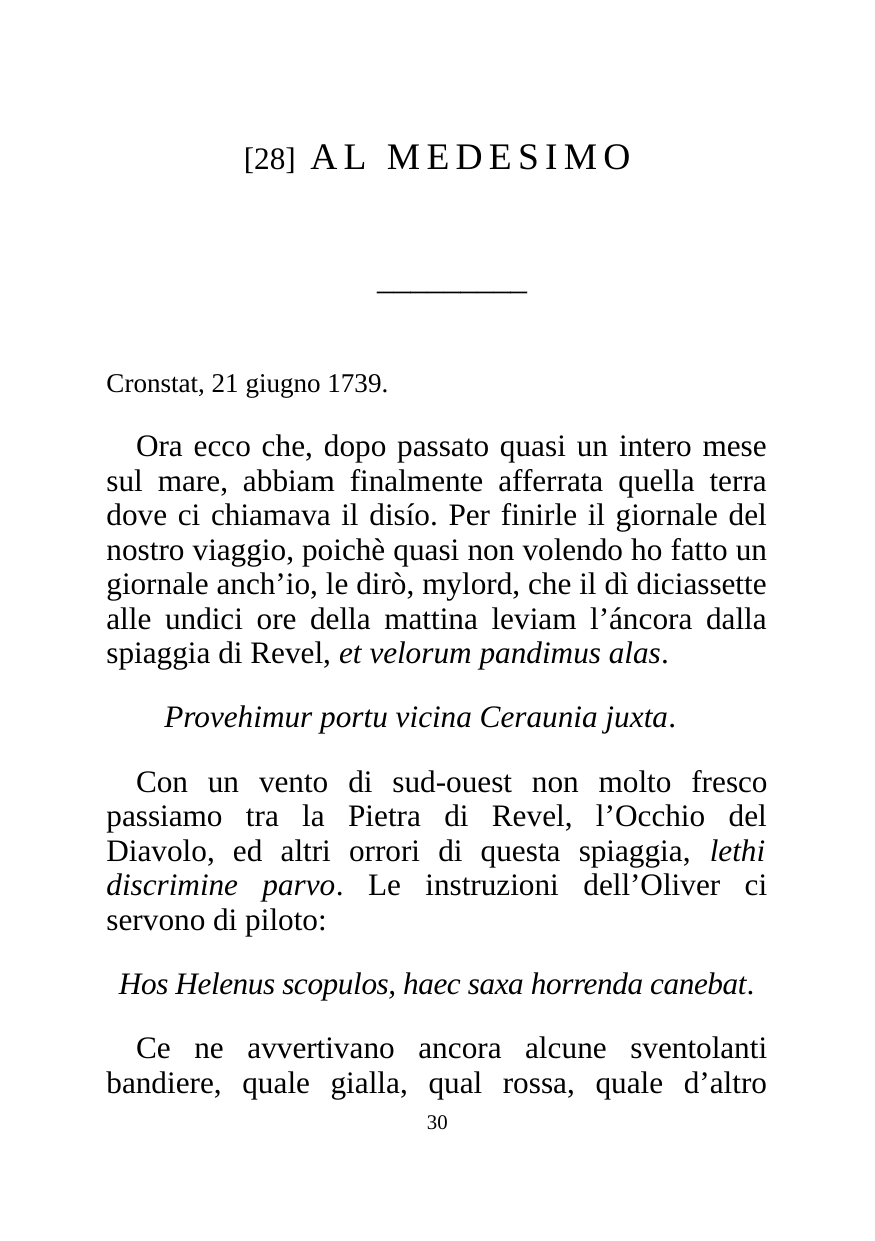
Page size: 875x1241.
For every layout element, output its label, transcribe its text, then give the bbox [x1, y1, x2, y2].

text Hos Helenus scopulos, haec saxa horrenda canebat. [119, 967, 768, 1001]
text Cronstat, 21 giugno 1739. [106, 368, 768, 398]
text Con un vento di sud-ouest non molto fresco passiamo tra la Pietra di Revel, l’Occhio del Diavolo, ed altri orrori di questa spiaggia, lethi discrimine parvo. Le instruzioni dell’Oliver ci servono di piloto: [106, 764, 768, 937]
subtitle [28] AL MEDESIMO [106, 136, 768, 177]
text _________ [106, 260, 768, 297]
text Provehimur portu vicina Ceraunia juxta. [164, 700, 768, 735]
text Ora ecco che, dopo passato quasi un intero mese sul mare, abbiam finalmente afferrata quella terra dove ci chiamava il disío. Per finirle il giornale del nostro viaggio, poichè quasi non volendo ho fatto un giornale anch’io, le dirò, mylord, che il dì diciassette alle undici ore della mattina leviam l’áncora dalla spiaggia di Revel, et velorum pandimus alas. [106, 428, 768, 671]
text Ce ne avvertivano ancora alcune sventolanti bandiere, quale gialla, qual rossa, quale d’altro colore, che gli segnano a’ naviganti in luogo di botti, come si costuma sulle coste d’Inghilterra e di Olanda. Vi galleggian sopra conficcate nel mezzo di una croce di legno che è ancorata agli scogli medesimi. Due galeotte russe vanno continuamente tessendo questi mari per vedere, se le bandiere sono a’ luoghi loro. [29] Vanno altresì scandagliando e pescando scogli; e ne trovano quasi ogni anno di nuovi. Nel 1515 se ne trovò uno in mezzo al golfo per un caso assai tragico. Lo manifestò il naufragio di un vascello da guerra olandese che veleggiava in mezzo a una squadra con poco mare e vento fresco. Non se ne salvarono che cinque sole persone che per fortuna erano nello schifo. Lo scoglio è cinque o sei piedi sott’acqua; e lungo la colomba avea tagliato, come rasojo, da prua a poppa il fondo della nave. [106, 1031, 768, 1081]
